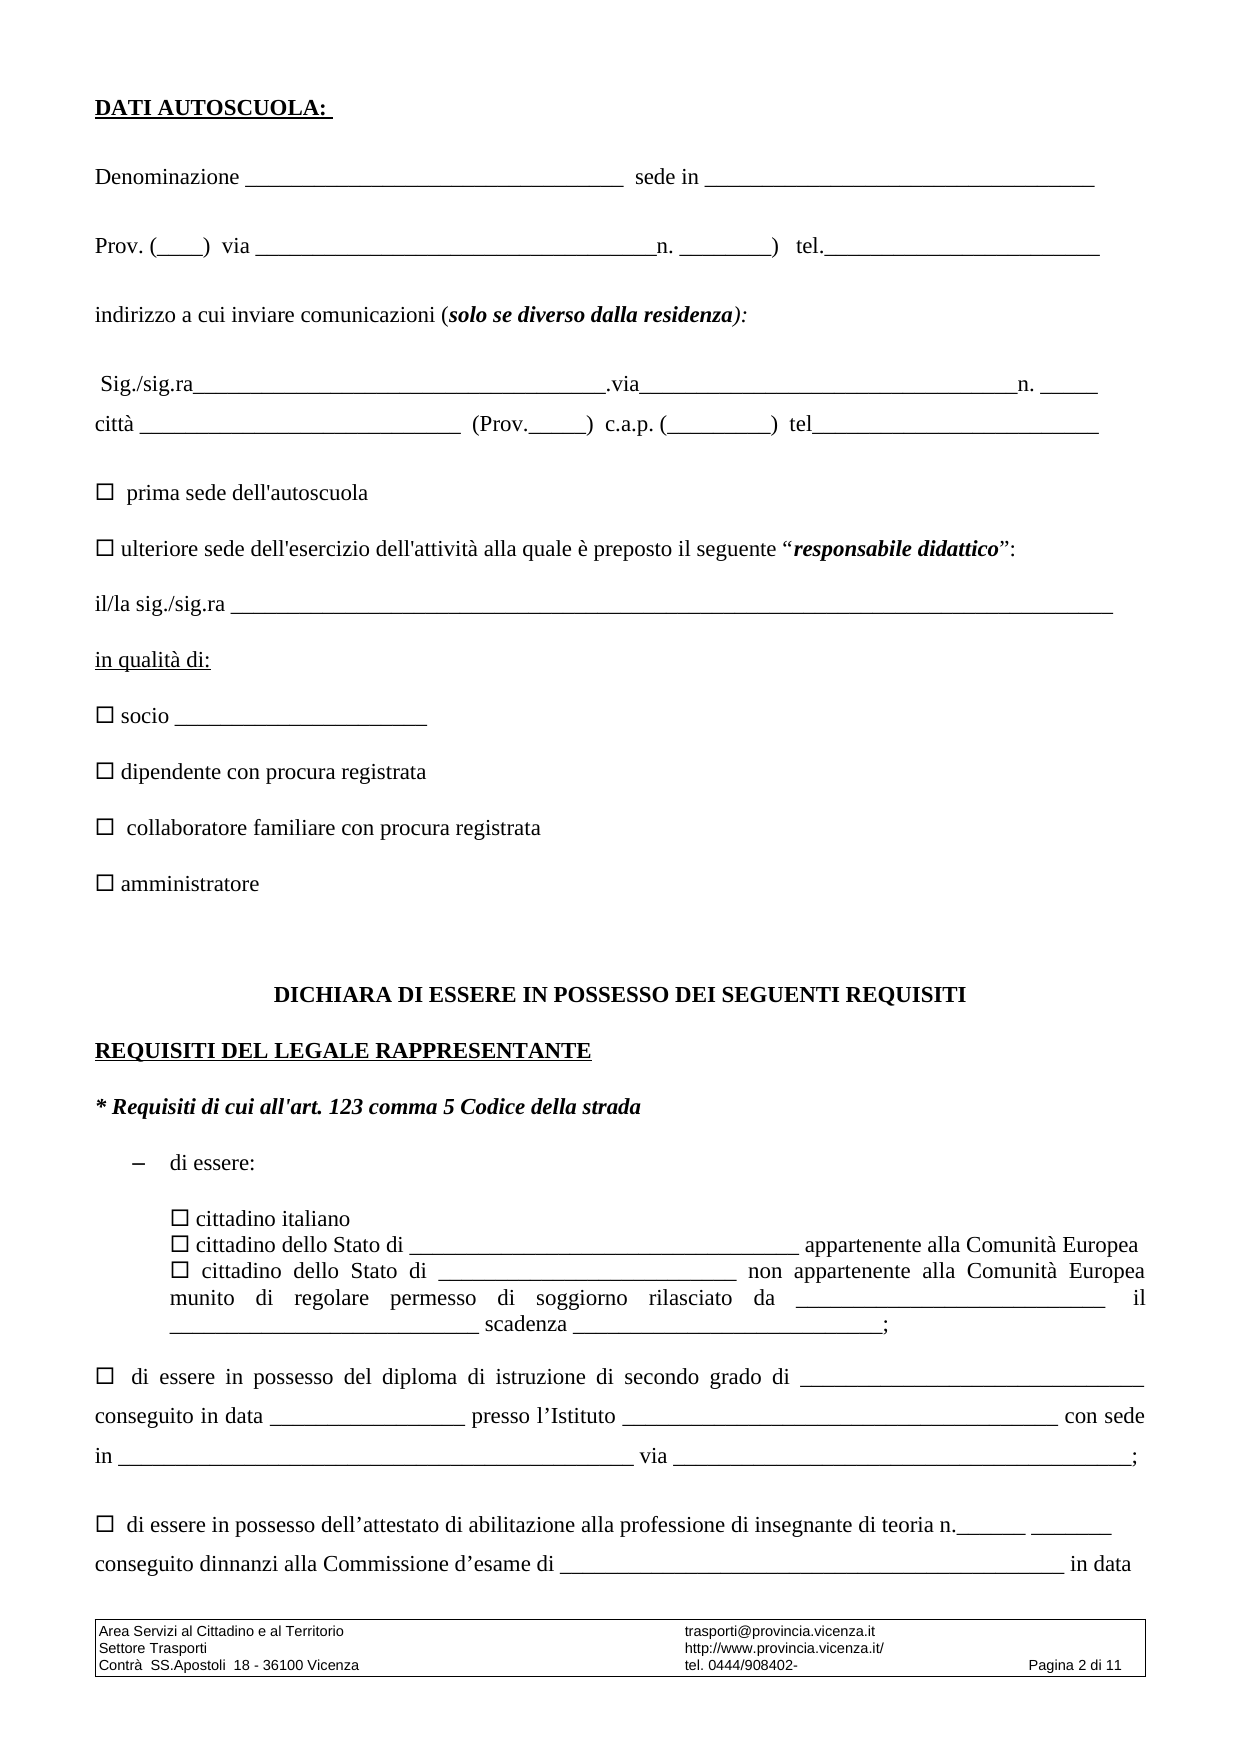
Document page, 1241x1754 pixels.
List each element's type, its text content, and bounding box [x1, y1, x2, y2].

list ¨ cittadino italiano [132, 1204, 1146, 1231]
text ¨ di essere in possesso del diploma di istruzione di secondo grado di ______________________________ conseguito in data _________________ presso l’Istituto ______________________________________ con sede in _____________________________________________ via ________________________________________; [94, 1363, 1146, 1468]
list ¨ cittadino dello Stato di __________________________ non appartenente alla Comunità Europea munito di regolare permesso di soggiorno rilasciato da ___________________________ il ___________________________ scadenza ___________________________; [132, 1257, 1146, 1336]
text Denominazione _________________________________ sede in __________________________________ [94, 163, 1101, 190]
text REQUISITI DEL LEGALE RAPPRESENTANTE [94, 1037, 1146, 1063]
text ¨ amministratore [94, 869, 1146, 896]
list ¨ cittadino dello Stato di __________________________________ appartenente alla Comunità Europea [132, 1231, 1146, 1257]
text ¨ socio ______________________ [94, 702, 1146, 728]
text Sig./sig.ra____________________________________.via_________________________________n. _____ città ____________________________ (Prov._____) c.a.p. (_________) tel_________________________ [94, 370, 1101, 436]
text Prov. (____) via ___________________________________n. ________) tel.________________________ [94, 232, 1101, 259]
text * Requisiti di cui all'art. 123 comma 5 Codice della strada [94, 1093, 1146, 1119]
text DATI AUTOSCUOLA: [94, 94, 1101, 121]
text ¨ prima sede dell'autoscuola [94, 479, 1146, 505]
text indirizzo a cui inviare comunicazioni (solo se diverso dalla residenza): [94, 301, 1101, 328]
text ¨ collaboratore familiare con procura registrata [94, 814, 1146, 840]
text in qualità di: [94, 646, 1146, 673]
text ¨ di essere in possesso dell’attestato di abilitazione alla professione di insegnante di teoria n.______ _______ conseguito dinnanzi alla Commissione d’esame di ____________________________________________ in data [94, 1511, 1146, 1576]
text il/la sig./sig.ra _____________________________________________________________________________ [94, 590, 1146, 617]
list di essere: [132, 1149, 1146, 1175]
text ¨ dipendente con procura registrata [94, 758, 1146, 784]
text DICHIARA DI ESSERE IN POSSESSO DEI SEGUENTI REQUISITI [94, 981, 1146, 1008]
text ¨ ulteriore sede dell'esercizio dell'attività alla quale è preposto il seguente “responsabile didattico”: [94, 534, 1146, 561]
